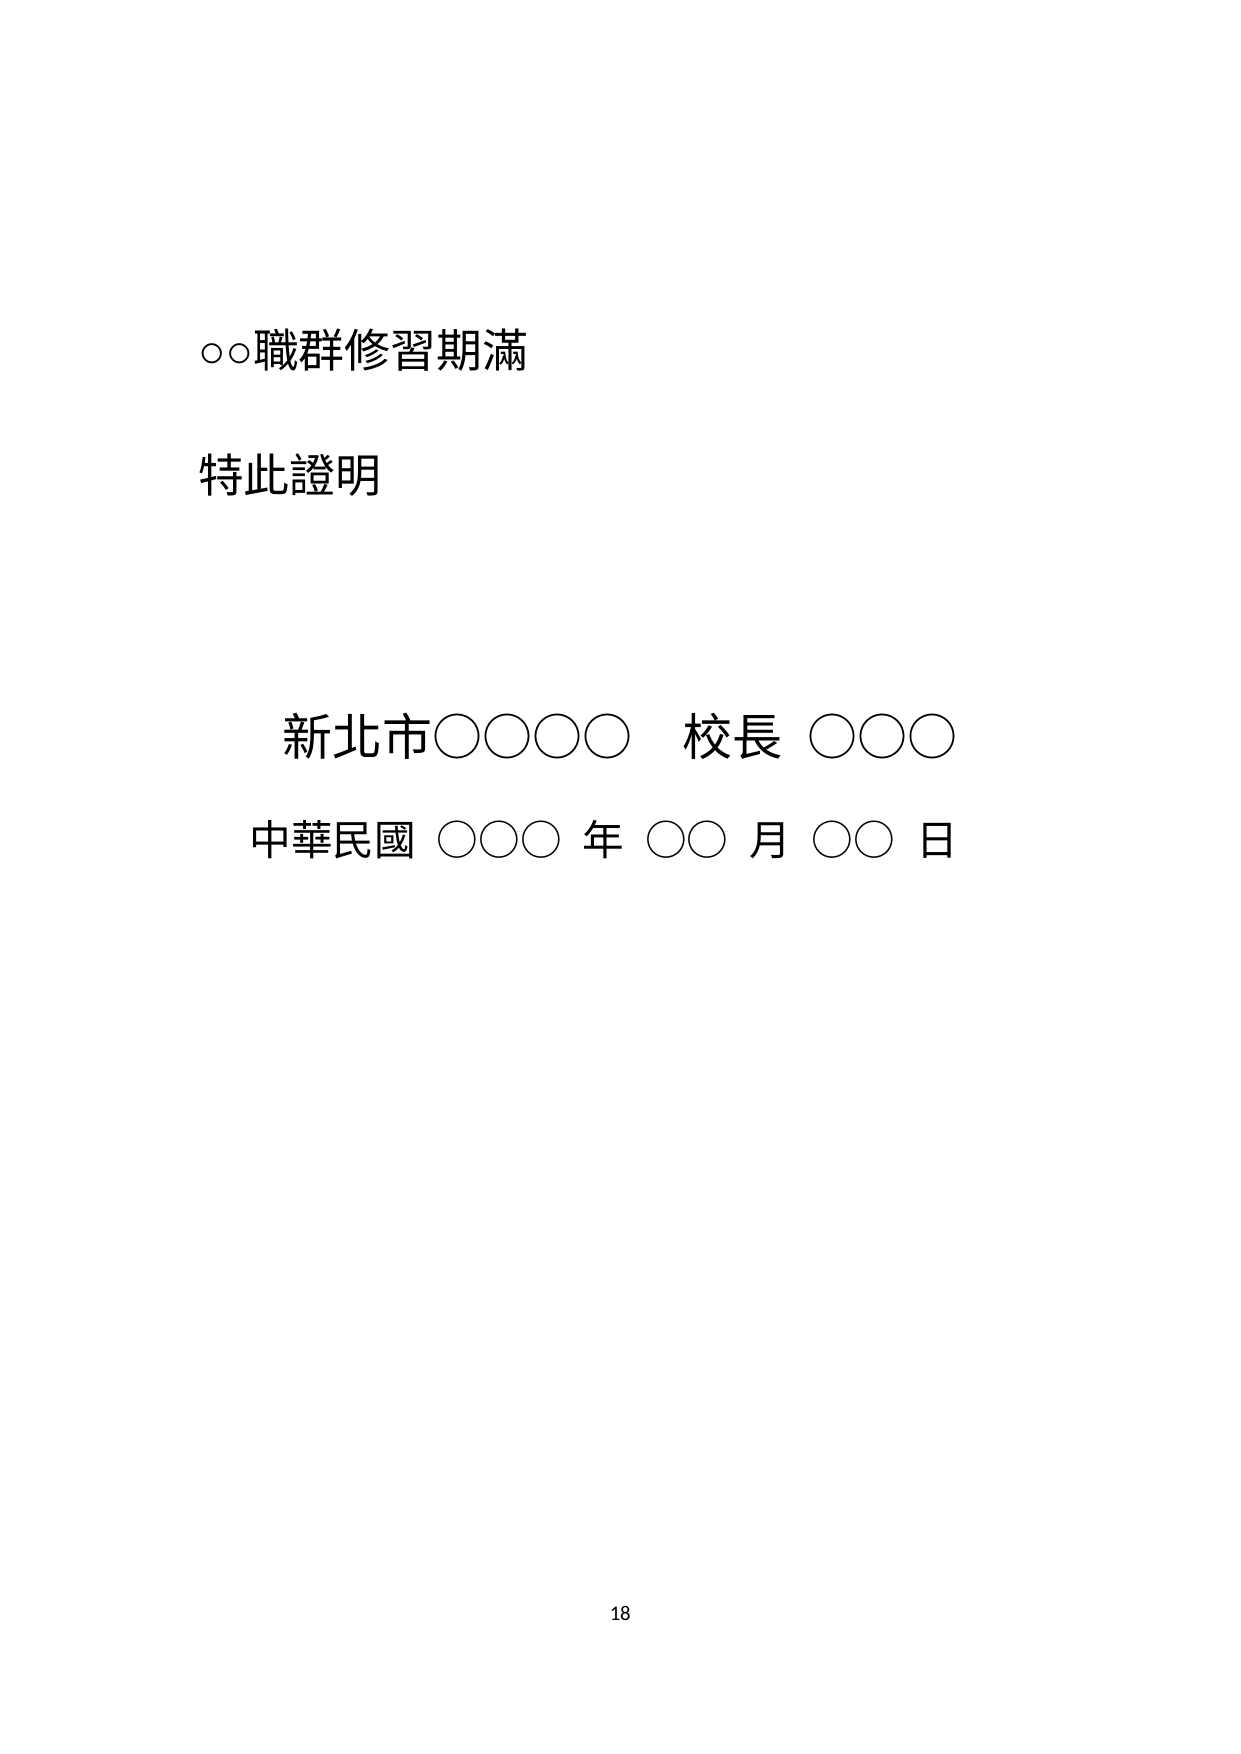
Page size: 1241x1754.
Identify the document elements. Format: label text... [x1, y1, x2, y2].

text 中華民國 ○○○ 年 ○○ 月 ○○ 日 [124, 796, 1116, 858]
text ○○職群修習期滿 [198, 275, 1116, 400]
text 特此證明 [198, 400, 1116, 525]
text 新北市○○○○ 校長 ○○○ [124, 660, 1116, 785]
